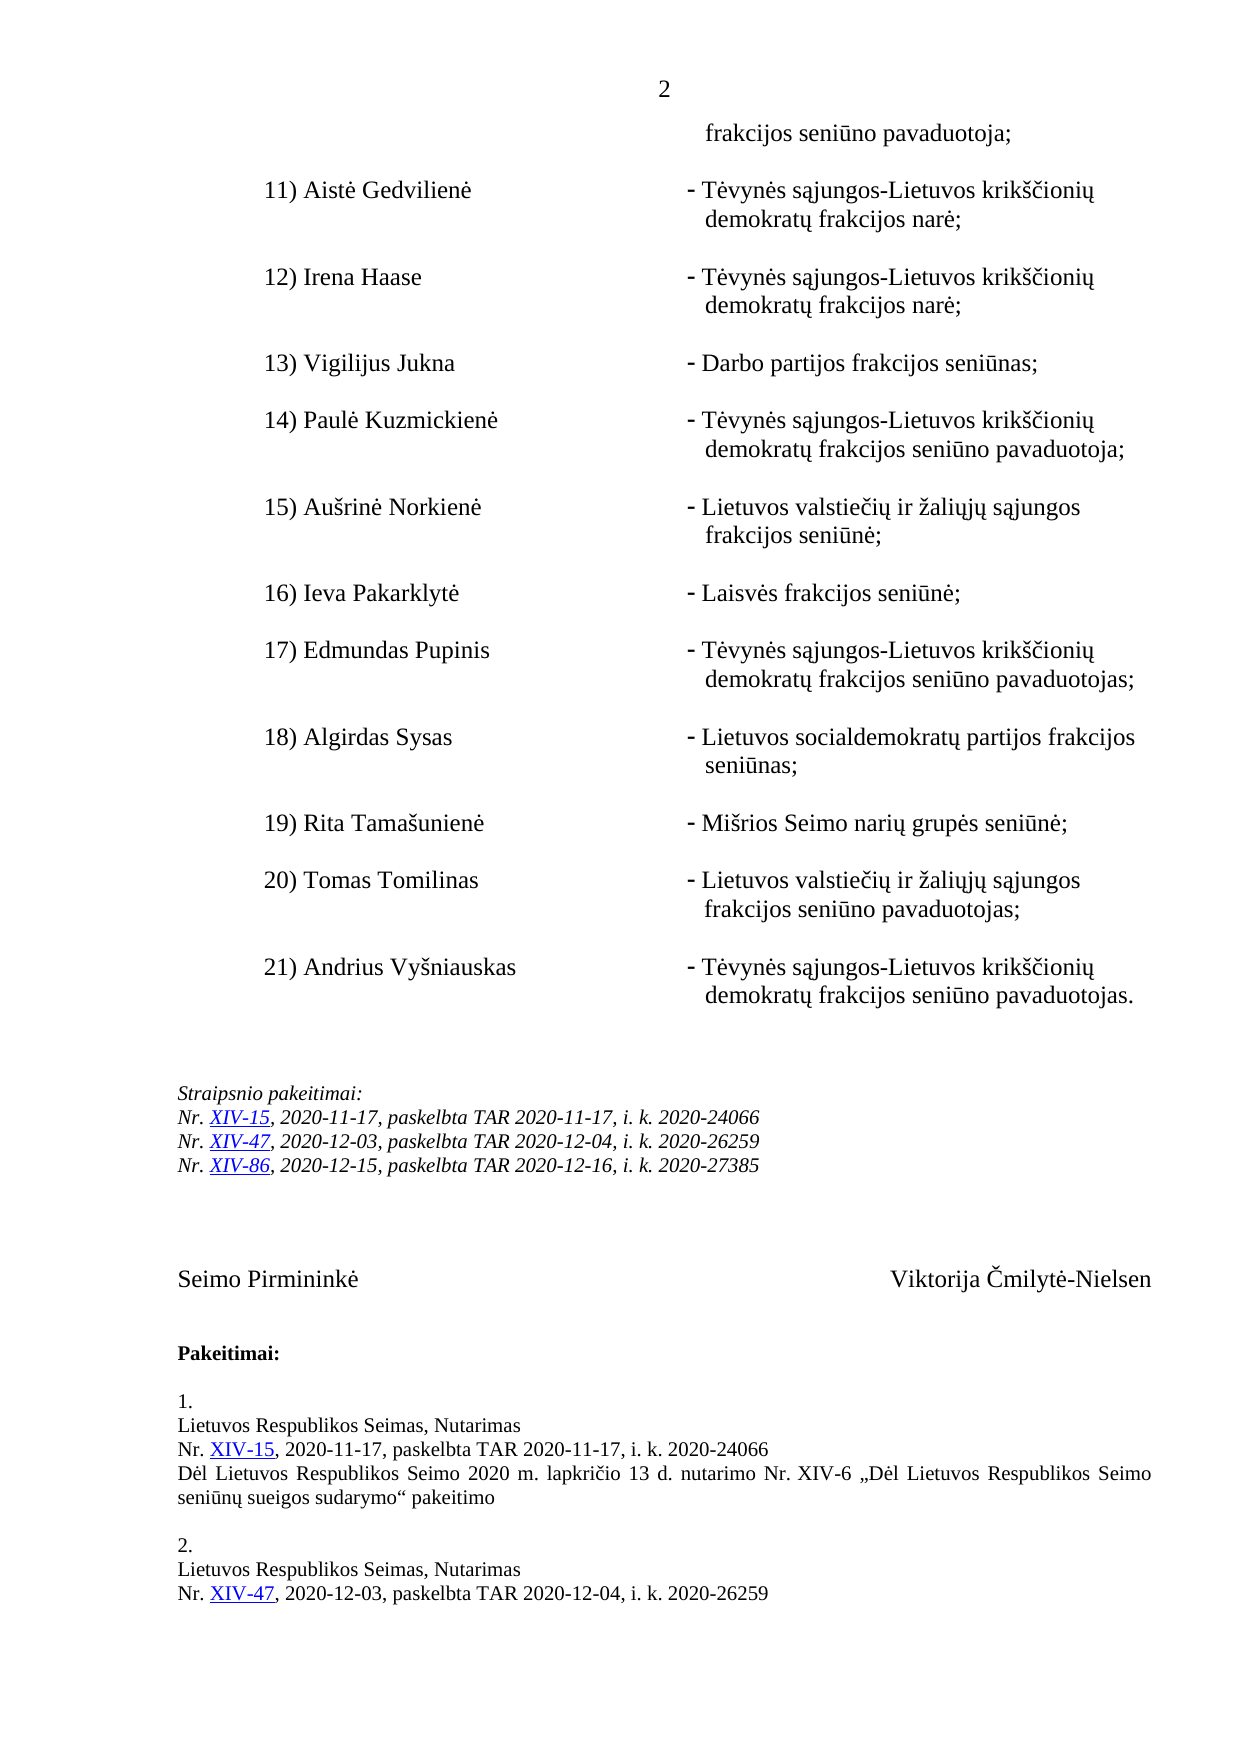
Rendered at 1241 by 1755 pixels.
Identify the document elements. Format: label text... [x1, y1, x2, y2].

table_cell  Lietuvos socialdemokratų partijos frakcijos seniūnas; [676, 722, 1174, 808]
table_cell 16) Ieva Pakarklytė [177, 578, 676, 636]
table_cell 15) Aušrinė Norkienė [177, 492, 676, 578]
text Nr. XIV-86, 2020-12-15, paskelbta TAR 2020-12-16, i. k. 2020-27385 [177, 1153, 1152, 1177]
table_cell 17) Edmundas Pupinis [177, 636, 676, 722]
text 2. [177, 1533, 1152, 1557]
table_cell [177, 118, 676, 176]
text Straipsnio pakeitimai: [177, 1081, 1152, 1105]
table_cell  Tėvynės sąjungos-Lietuvos krikščionių demokratų frakcijos narė; [676, 176, 1174, 262]
text Nr. XIV-47, 2020-12-03, paskelbta TAR 2020-12-04, i. k. 2020-26259 [177, 1581, 1152, 1605]
table_cell 12) Irena Haase [177, 262, 676, 348]
text Seimo Pirmininkė Viktorija Čmilytė-Nielsen [177, 1264, 1152, 1292]
table_cell  Darbo partijos frakcijos seniūnas; [676, 348, 1174, 406]
table_cell 11) Aistė Gedvilienė [177, 176, 676, 262]
table_cell 13) Vigilijus Jukna [177, 348, 676, 406]
text Dėl Lietuvos Respublikos Seimo 2020 m. lapkričio 13 d. nutarimo Nr. XIV-6 „Dėl Lietuvos Respublikos Seimo seniūnų sueigos sudarymo“ pakeitimo [177, 1461, 1152, 1509]
text Nr. XIV-15, 2020-11-17, paskelbta TAR 2020-11-17, i. k. 2020-24066 [177, 1437, 1152, 1461]
table_cell 21) Andrius Vyšniauskas [177, 952, 676, 1038]
table_cell  Laisvės frakcijos seniūnė; [676, 578, 1174, 636]
table_cell 14) Paulė Kuzmickienė [177, 406, 676, 492]
text Pakeitimai: [177, 1341, 1152, 1365]
table_cell  Tėvynės sąjungos-Lietuvos krikščionių demokratų frakcijos seniūno pavaduotojas. [676, 952, 1174, 1038]
table_cell  Lietuvos valstiečių ir žaliųjų sąjungos frakcijos seniūnė; [676, 492, 1174, 578]
text Nr. XIV-15, 2020-11-17, paskelbta TAR 2020-11-17, i. k. 2020-24066 [177, 1105, 1152, 1129]
text Lietuvos Respublikos Seimas, Nutarimas [177, 1557, 1152, 1581]
table_cell 18) Algirdas Sysas [177, 722, 676, 808]
table_cell  Mišrios Seimo narių grupės seniūnė;  Lietuvos valstiečių ir žaliųjų sąjungos frakcijos seniūno pavaduotojas; [676, 808, 1174, 952]
table_cell  Tėvynės sąjungos-Lietuvos krikščionių demokratų frakcijos seniūno pavaduotoja; [676, 406, 1174, 492]
text Lietuvos Respublikos Seimas, Nutarimas [177, 1413, 1152, 1437]
table_cell frakcijos seniūno pavaduotoja; [676, 118, 1174, 176]
text 1. [177, 1389, 1152, 1413]
table_cell 19) Rita Tamašunienė 20) Tomas Tomilinas [177, 808, 676, 952]
table_cell  Tėvynės sąjungos-Lietuvos krikščionių demokratų frakcijos seniūno pavaduotojas; [676, 636, 1174, 722]
table_cell  Tėvynės sąjungos-Lietuvos krikščionių demokratų frakcijos narė; [676, 262, 1174, 348]
text Nr. XIV-47, 2020-12-03, paskelbta TAR 2020-12-04, i. k. 2020-26259 [177, 1129, 1152, 1153]
